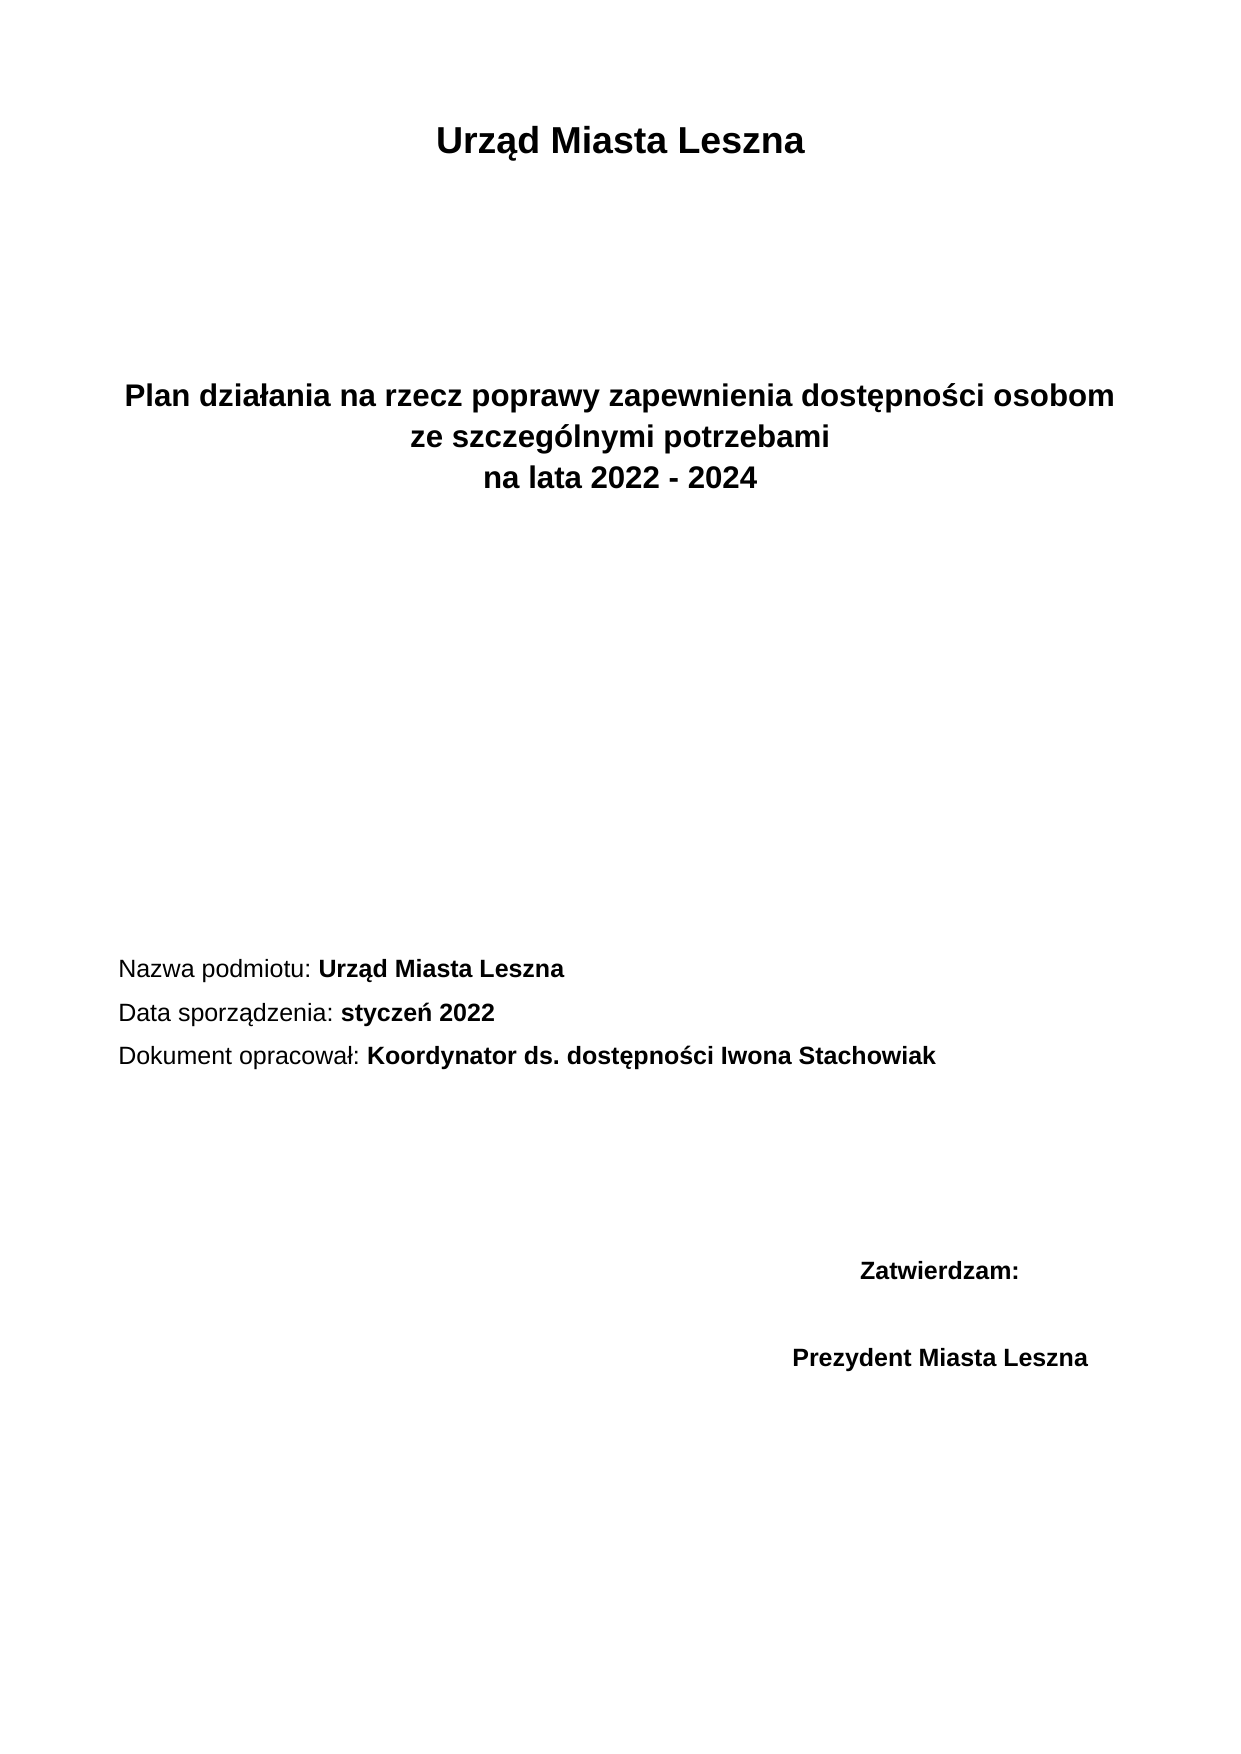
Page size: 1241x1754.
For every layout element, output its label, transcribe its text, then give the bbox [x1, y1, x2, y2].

text Prezydent Miasta Leszna [635, 1342, 1122, 1371]
text Urząd Miasta Leszna [118, 118, 1122, 161]
text Dokument opracował: Koordynator ds. dostępności Iwona Stachowiak [118, 1041, 1122, 1069]
text Nazwa podmiotu: Urząd Miasta Leszna [118, 954, 1122, 983]
text Zatwierdzam: [118, 1256, 1122, 1285]
text Data sporządzenia: styczeń 2022 [118, 997, 1122, 1026]
text Plan działania na rzecz poprawy zapewnienia dostępności osobom ze szczególnymi potrzebami [118, 377, 1122, 454]
text na lata 2022 - 2024 [118, 459, 1122, 495]
